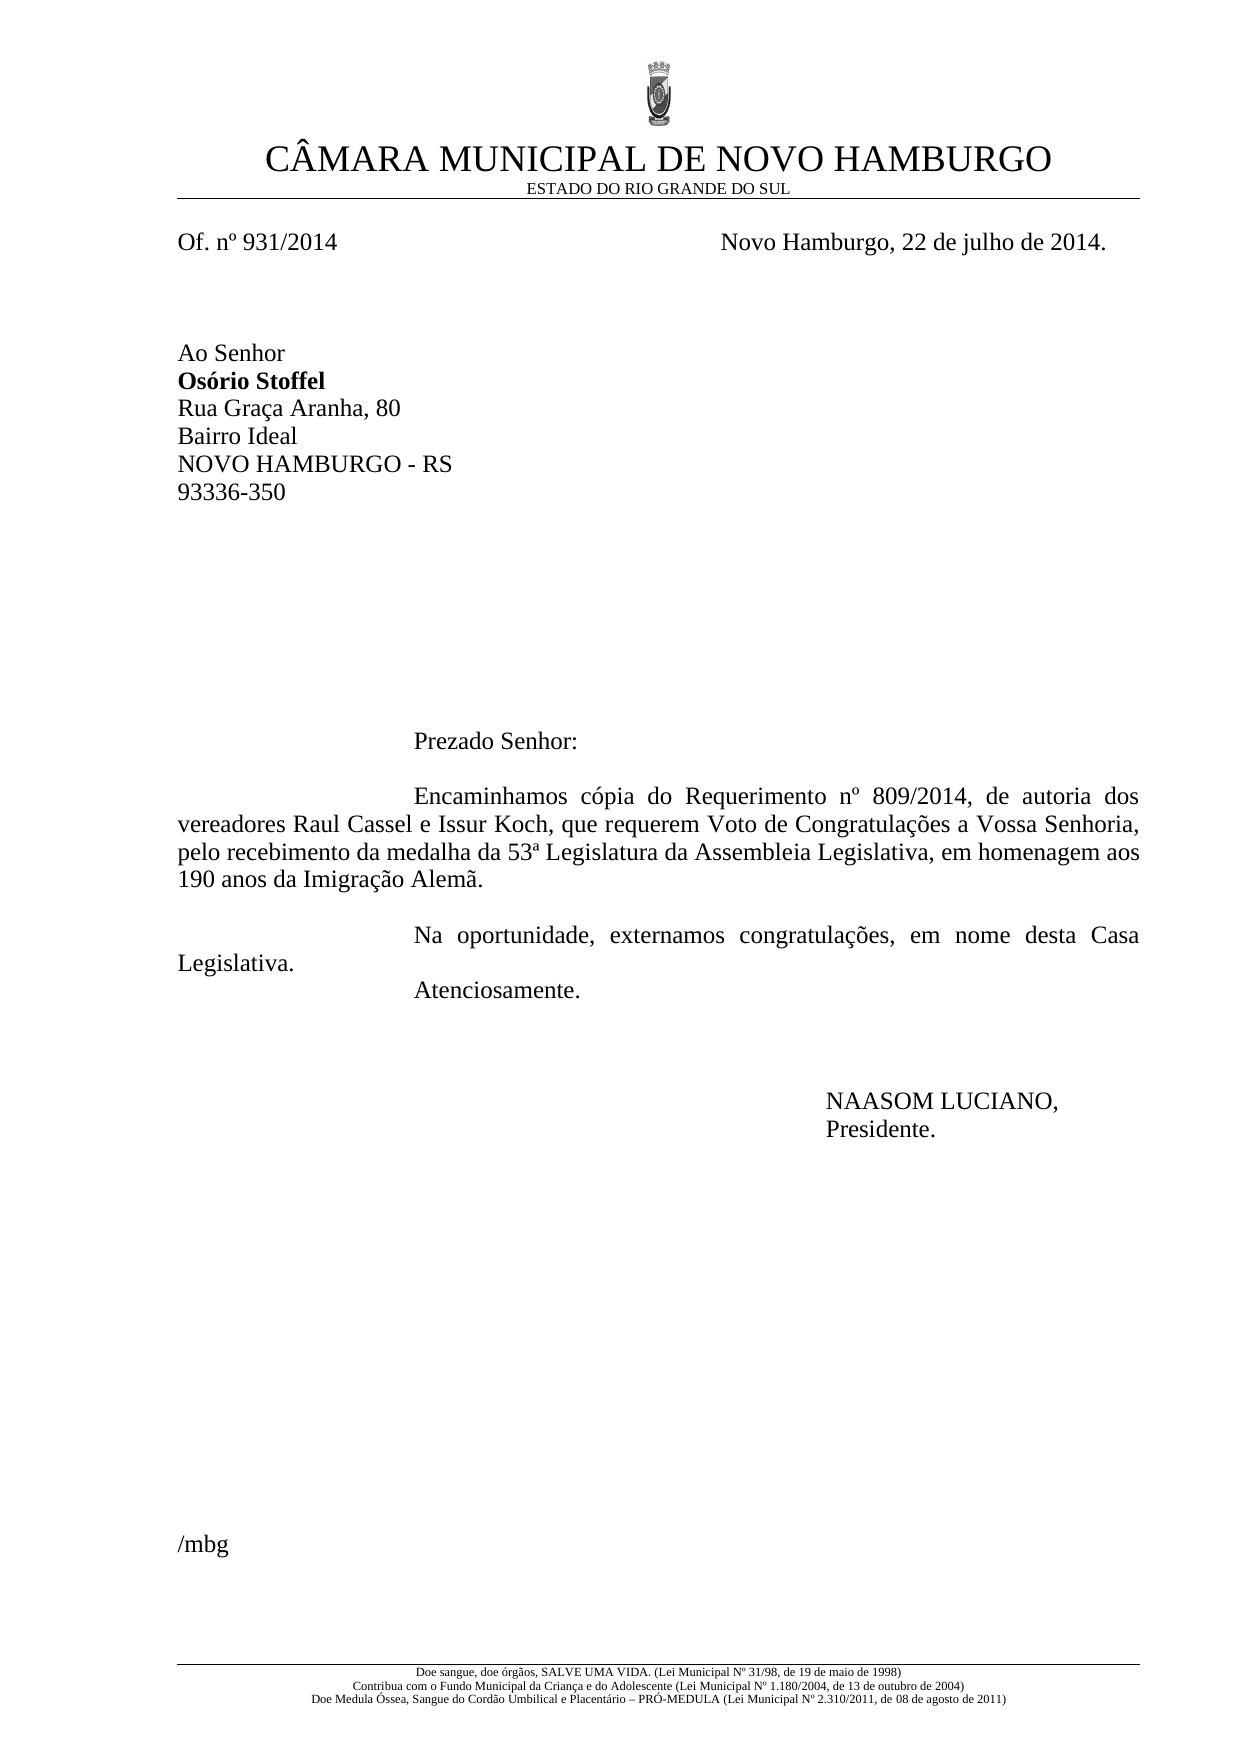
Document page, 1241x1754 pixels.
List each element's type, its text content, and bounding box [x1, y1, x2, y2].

text Na oportunidade, externamos congratulações, em nome desta Casa Legislativa. [177, 921, 1140, 976]
text Ao Senhor [177, 339, 1140, 367]
text Rua Graça Aranha, 80 [177, 394, 1140, 422]
text 93336-350 [177, 478, 1140, 505]
text NAASOM LUCIANO, [177, 1087, 1140, 1115]
text Osório Stoffel [177, 367, 1140, 394]
text Prezado Senhor: [177, 727, 1140, 755]
text Presidente. [177, 1115, 1140, 1143]
text Bairro Ideal [177, 422, 1140, 450]
text Of. nº 931/2014 Novo Hamburgo, 22 de julho de 2014. [177, 228, 1140, 256]
text /mbg [177, 1531, 1140, 1558]
text Encaminhamos cópia do Requerimento nº 809/2014, de autoria dos vereadores Raul Cassel e Issur Koch, que requerem Voto de Congratulações a Vossa Senhoria, pelo recebimento da medalha da 53ª Legislatura da Assembleia Legislativa, em homenagem aos 190 anos da Imigração Alemã. [177, 782, 1140, 893]
text Atenciosamente. [177, 976, 1140, 1004]
text NOVO HAMBURGO - RS [177, 450, 1140, 478]
